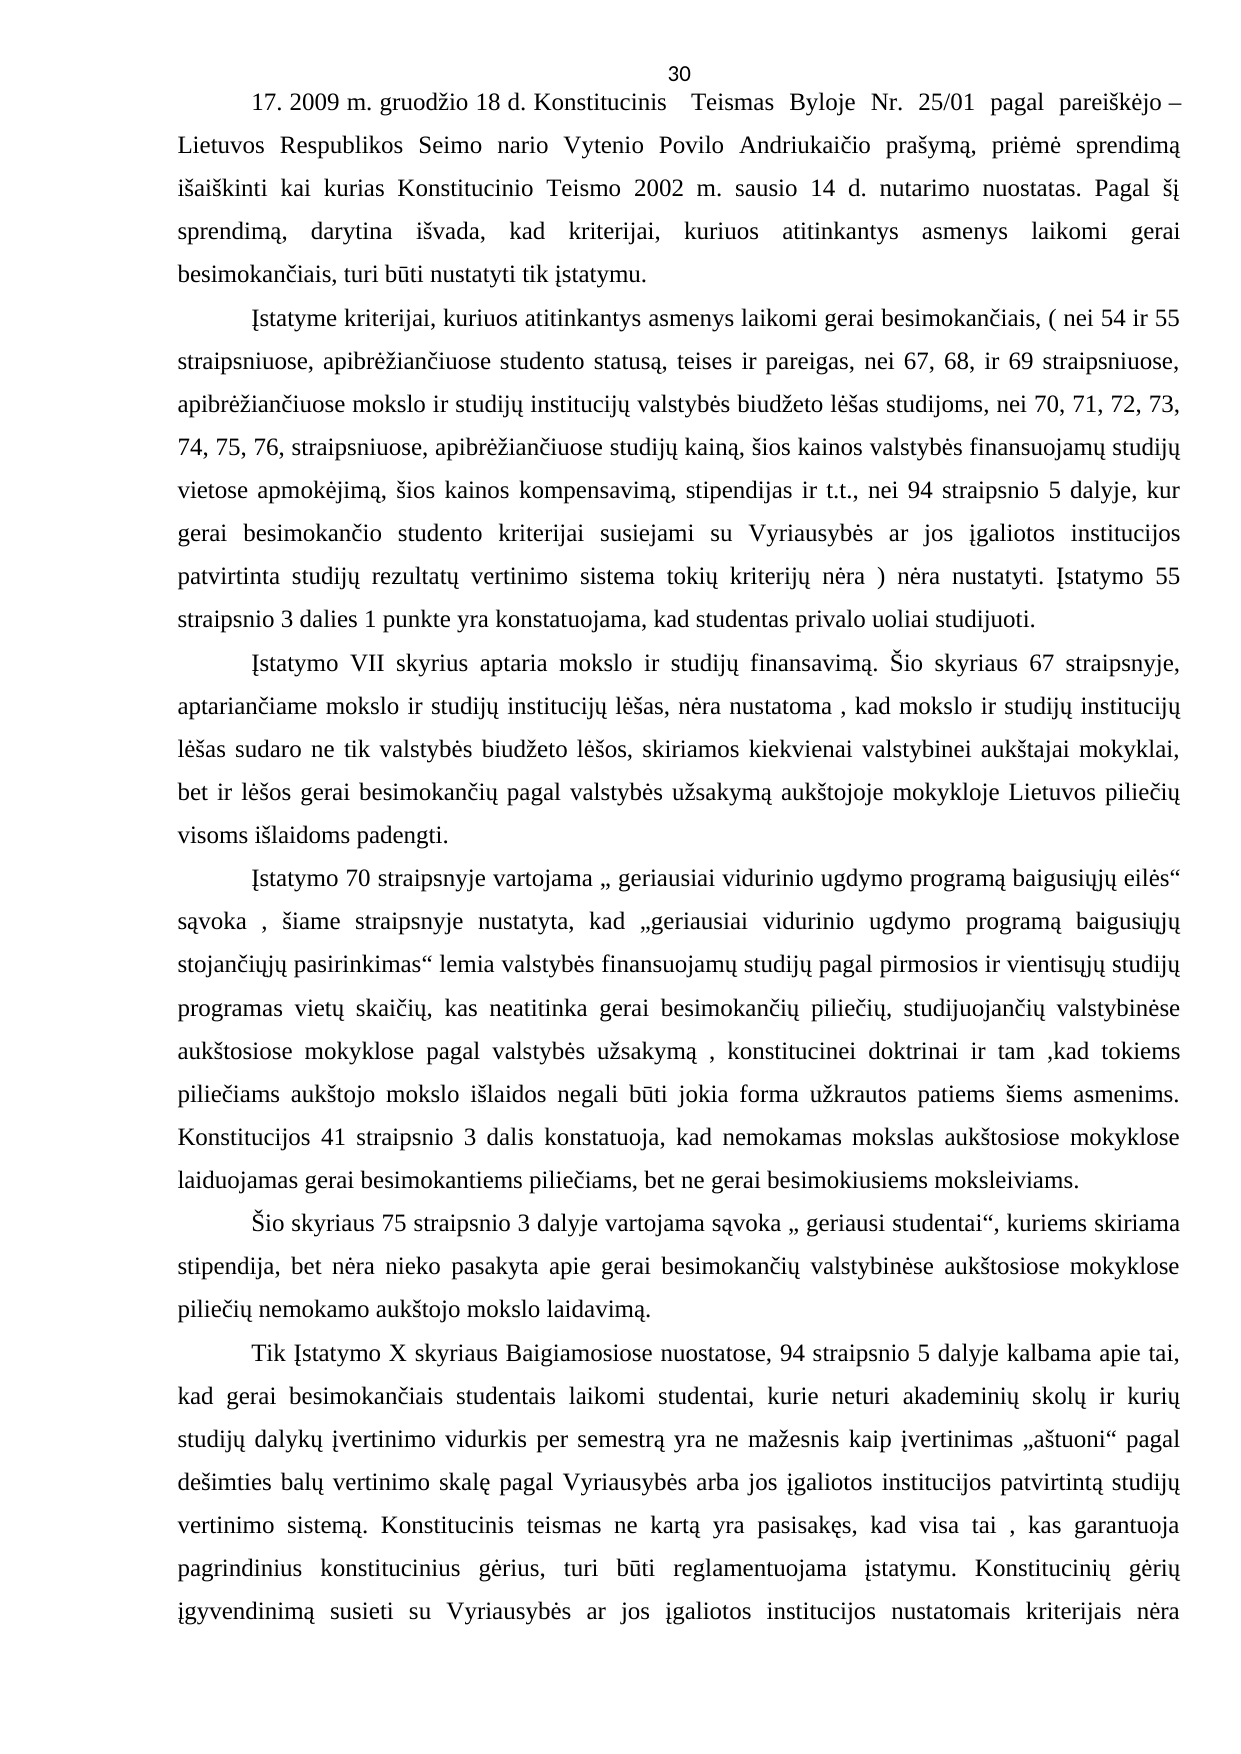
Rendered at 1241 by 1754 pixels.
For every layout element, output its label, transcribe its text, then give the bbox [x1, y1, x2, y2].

text 17. 2009 m. gruodžio 18 d. Konstitucinis Teismas Byloje Nr. 25/01 pagal pareiškėjo – Lietuvos Respublikos Seimo nario Vytenio Povilo Andriukaičio prašymą, priėmė sprendimą išaiškinti kai kurias Konstitucinio Teismo 2002 m. sausio 14 d. nutarimo nuostatas. Pagal šį sprendimą, darytina išvada, kad kriterijai, kuriuos atitinkantys asmenys laikomi gerai besimokančiais, turi būti nustatyti tik įstatymu. [177, 87, 1181, 288]
text Įstatymo VII skyrius aptaria mokslo ir studijų finansavimą. Šio skyriaus 67 straipsnyje, aptariančiame mokslo ir studijų institucijų lėšas, nėra nustatoma , kad mokslo ir studijų institucijų lėšas sudaro ne tik valstybės biudžeto lėšos, skiriamos kiekvienai valstybinei aukštajai mokyklai, bet ir lėšos gerai besimokančių pagal valstybės užsakymą aukštojoje mokykloje Lietuvos piliečių visoms išlaidoms padengti. [177, 648, 1181, 849]
text Šio skyriaus 75 straipsnio 3 dalyje vartojama sąvoka „ geriausi studentai“, kuriems skiriama stipendija, bet nėra nieko pasakyta apie gerai besimokančių valstybinėse aukštosiose mokyklose piliečių nemokamo aukštojo mokslo laidavimą. [177, 1208, 1181, 1323]
text Įstatymo 70 straipsnyje vartojama „ geriausiai vidurinio ugdymo programą baigusiųjų eilės“ sąvoka , šiame straipsnyje nustatyta, kad „geriausiai vidurinio ugdymo programą baigusiųjų stojančiųjų pasirinkimas“ lemia valstybės finansuojamų studijų pagal pirmosios ir vientisųjų studijų programas vietų skaičių, kas neatitinka gerai besimokančių piliečių, studijuojančių valstybinėse aukštosiose mokyklose pagal valstybės užsakymą , konstitucinei doktrinai ir tam ,kad tokiems piliečiams aukštojo mokslo išlaidos negali būti jokia forma užkrautos patiems šiems asmenims. Konstitucijos 41 straipsnio 3 dalis konstatuoja, kad nemokamas mokslas aukštosiose mokyklose laiduojamas gerai besimokantiems piliečiams, bet ne gerai besimokiusiems moksleiviams. [177, 863, 1181, 1194]
text Tik Įstatymo X skyriaus Baigiamosiose nuostatose, 94 straipsnio 5 dalyje kalbama apie tai, kad gerai besimokančiais studentais laikomi studentai, kurie neturi akademinių skolų ir kurių studijų dalykų įvertinimo vidurkis per semestrą yra ne mažesnis kaip įvertinimas „aštuoni“ pagal dešimties balų vertinimo skalę pagal Vyriausybės arba jos įgaliotos institucijos patvirtintą studijų vertinimo sistemą. Konstitucinis teismas ne kartą yra pasisakęs, kad visa tai , kas garantuoja pagrindinius konstitucinius gėrius, turi būti reglamentuojama įstatymu. Konstitucinių gėrių įgyvendinimą susieti su Vyriausybės ar jos įgaliotos institucijos nustatomais kriterijais nėra [177, 1338, 1181, 1625]
text Įstatyme kriterijai, kuriuos atitinkantys asmenys laikomi gerai besimokančiais, ( nei 54 ir 55 straipsniuose, apibrėžiančiuose studento statusą, teises ir pareigas, nei 67, 68, ir 69 straipsniuose, apibrėžiančiuose mokslo ir studijų institucijų valstybės biudžeto lėšas studijoms, nei 70, 71, 72, 73, 74, 75, 76, straipsniuose, apibrėžiančiuose studijų kainą, šios kainos valstybės finansuojamų studijų vietose apmokėjimą, šios kainos kompensavimą, stipendijas ir t.t., nei 94 straipsnio 5 dalyje, kur gerai besimokančio studento kriterijai susiejami su Vyriausybės ar jos įgaliotos institucijos patvirtinta studijų rezultatų vertinimo sistema tokių kriterijų nėra ) nėra nustatyti. Įstatymo 55 straipsnio 3 dalies 1 punkte yra konstatuojama, kad studentas privalo uoliai studijuoti. [177, 303, 1181, 633]
